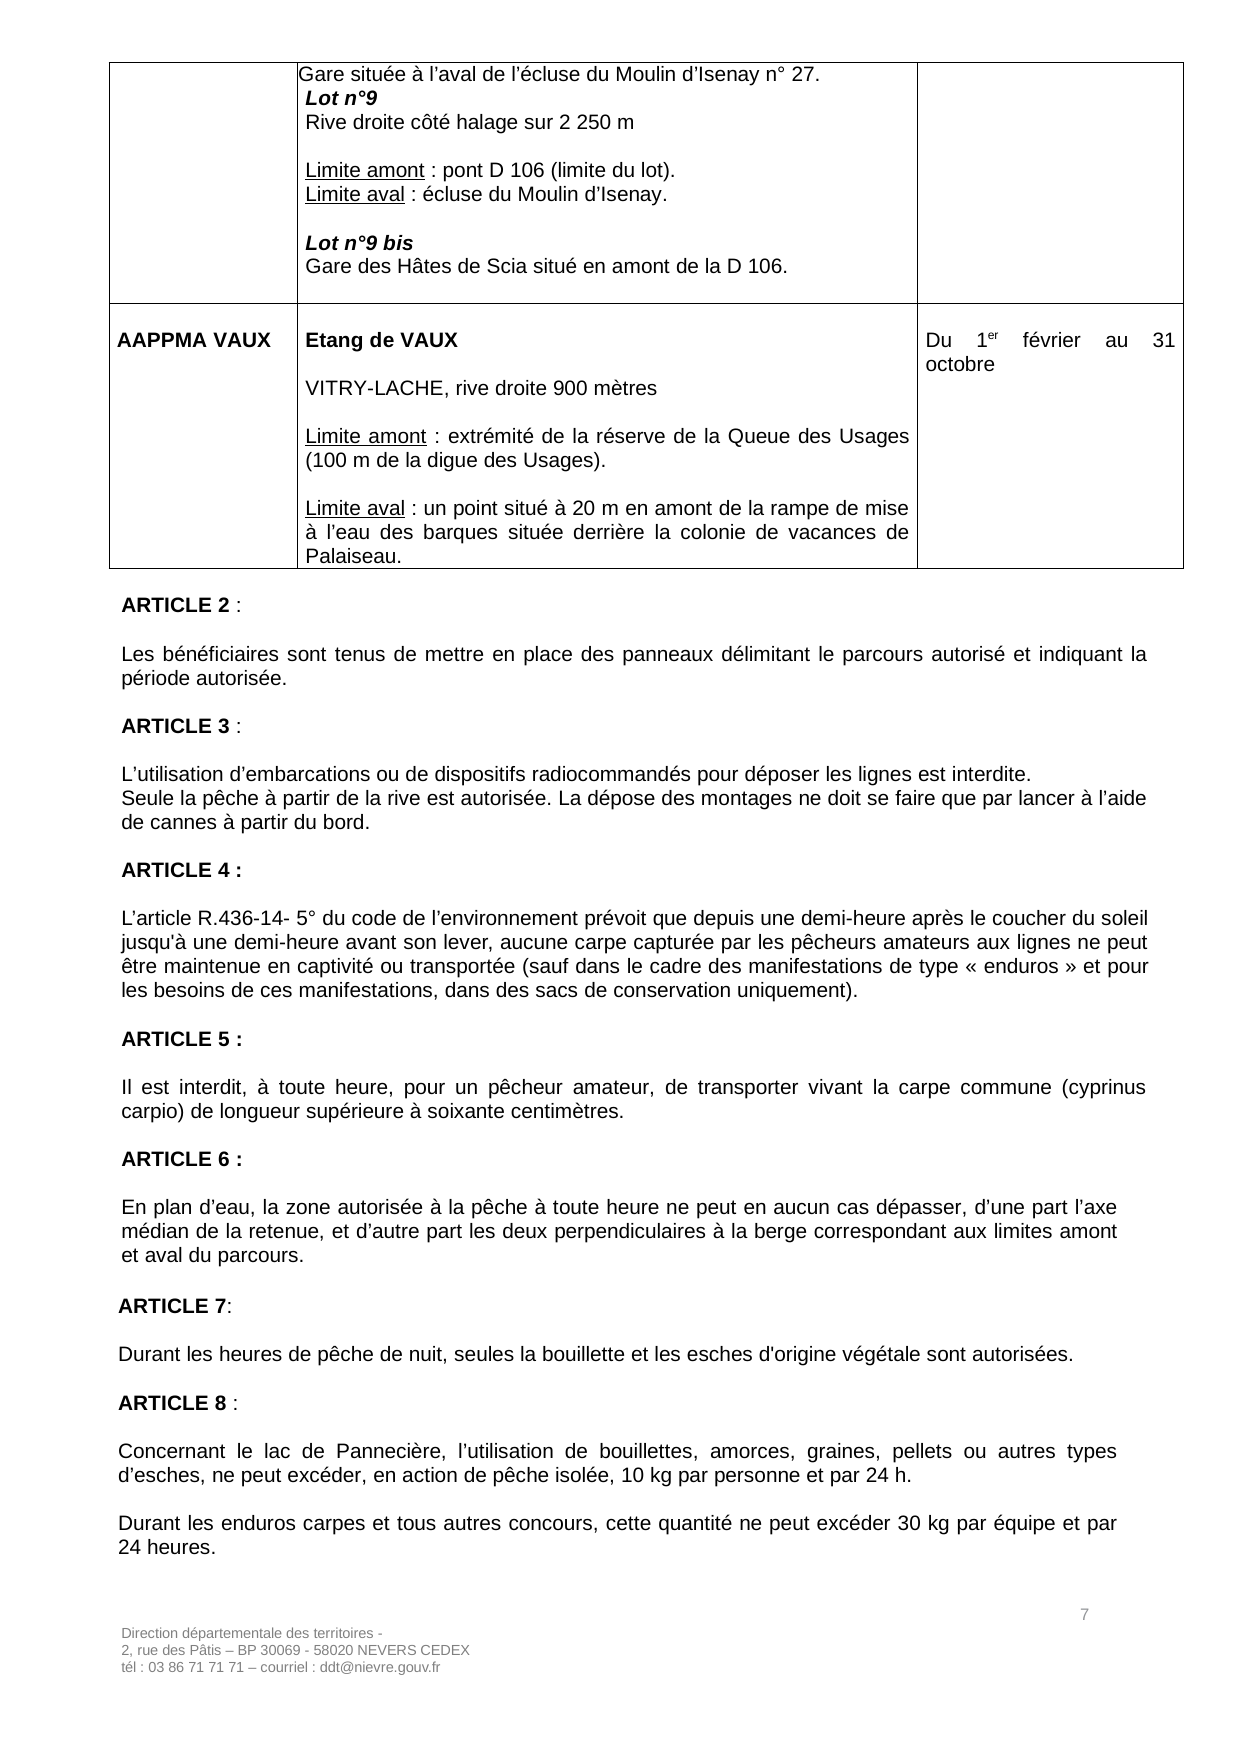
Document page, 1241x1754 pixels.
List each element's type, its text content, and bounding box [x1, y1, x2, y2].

text ARTICLE 3 : [121, 714, 1149, 738]
text Seule la pêche à partir de la rive est autorisée. La dépose des montages ne doit se faire que par lancer à l’aide de cannes à partir du bord. [121, 786, 1149, 834]
text Les bénéficiaires sont tenus de mettre en place des panneaux délimitant le parcours autorisé et indiquant la période autorisée. [121, 642, 1149, 690]
table_header [918, 63, 1183, 303]
table_cell Du 1er février au 31 octobre [918, 304, 1183, 568]
text L’utilisation d’embarcations ou de dispositifs radiocommandés pour déposer les lignes est interdite. [121, 762, 1149, 786]
text En plan d’eau, la zone autorisée à la pêche à toute heure ne peut en aucun cas dépasser, d’une part l’axe médian de la retenue, et d’autre part les deux perpendiculaires à la berge correspondant aux limites amont et aval du parcours. [121, 1195, 1119, 1267]
text ARTICLE 4 : [121, 858, 1149, 882]
table_header [110, 63, 297, 303]
text Concernant le lac de Pannecière, l’utilisation de bouillettes, amorces, graines, pellets ou autres types d’esches, ne peut excéder, en action de pêche isolée, 10 kg par personne et par 24 h. [118, 1439, 1119, 1487]
table_header Gare située à l’aval de l’écluse du Moulin d’Isenay n° 27. Lot n°9 Rive droite côté halage sur 2 250 m Limite amont : pont D 106 (limite du lot). Limite aval : écluse du Moulin d’Isenay. Lot n°9 bis Gare des Hâtes de Scia situé en amont de la D 106. [298, 63, 917, 303]
text ARTICLE 2 : [121, 593, 1149, 617]
text ARTICLE 8 : [118, 1391, 1119, 1414]
text Il est interdit, à toute heure, pour un pêcheur amateur, de transporter vivant la carpe commune (cyprinus carpio) de longueur supérieure à soixante centimètres. [121, 1075, 1149, 1123]
table_cell AAPPMA VAUX [110, 304, 297, 568]
text ARTICLE 6 : [121, 1147, 1119, 1171]
text Durant les heures de pêche de nuit, seules la bouillette et les esches d'origine végétale sont autorisées. [118, 1342, 1119, 1366]
text ARTICLE 7: [118, 1294, 1119, 1318]
table_cell Etang de VAUX VITRY-LACHE, rive droite 900 mètres Limite amont : extrémité de la réserve de la Queue des Usages (100 m de la digue des Usages). Limite aval : un point situé à 20 m en amont de la rampe de mise à l’eau des barques située derrière la colonie de vacances de Palaiseau. [298, 304, 917, 568]
text L’article R.436-14- 5° du code de l’environnement prévoit que depuis une demi-heure après le coucher du soleil jusqu'à une demi-heure avant son lever, aucune carpe capturée par les pêcheurs amateurs aux lignes ne peut être maintenue en captivité ou transportée (sauf dans le cadre des manifestations de type « enduros » et pour les besoins de ces manifestations, dans des sacs de conservation uniquement). [121, 906, 1149, 1002]
text ARTICLE 5 : [121, 1027, 1148, 1051]
text Durant les enduros carpes et tous autres concours, cette quantité ne peut excéder 30 kg par équipe et par 24 heures. [118, 1511, 1119, 1559]
